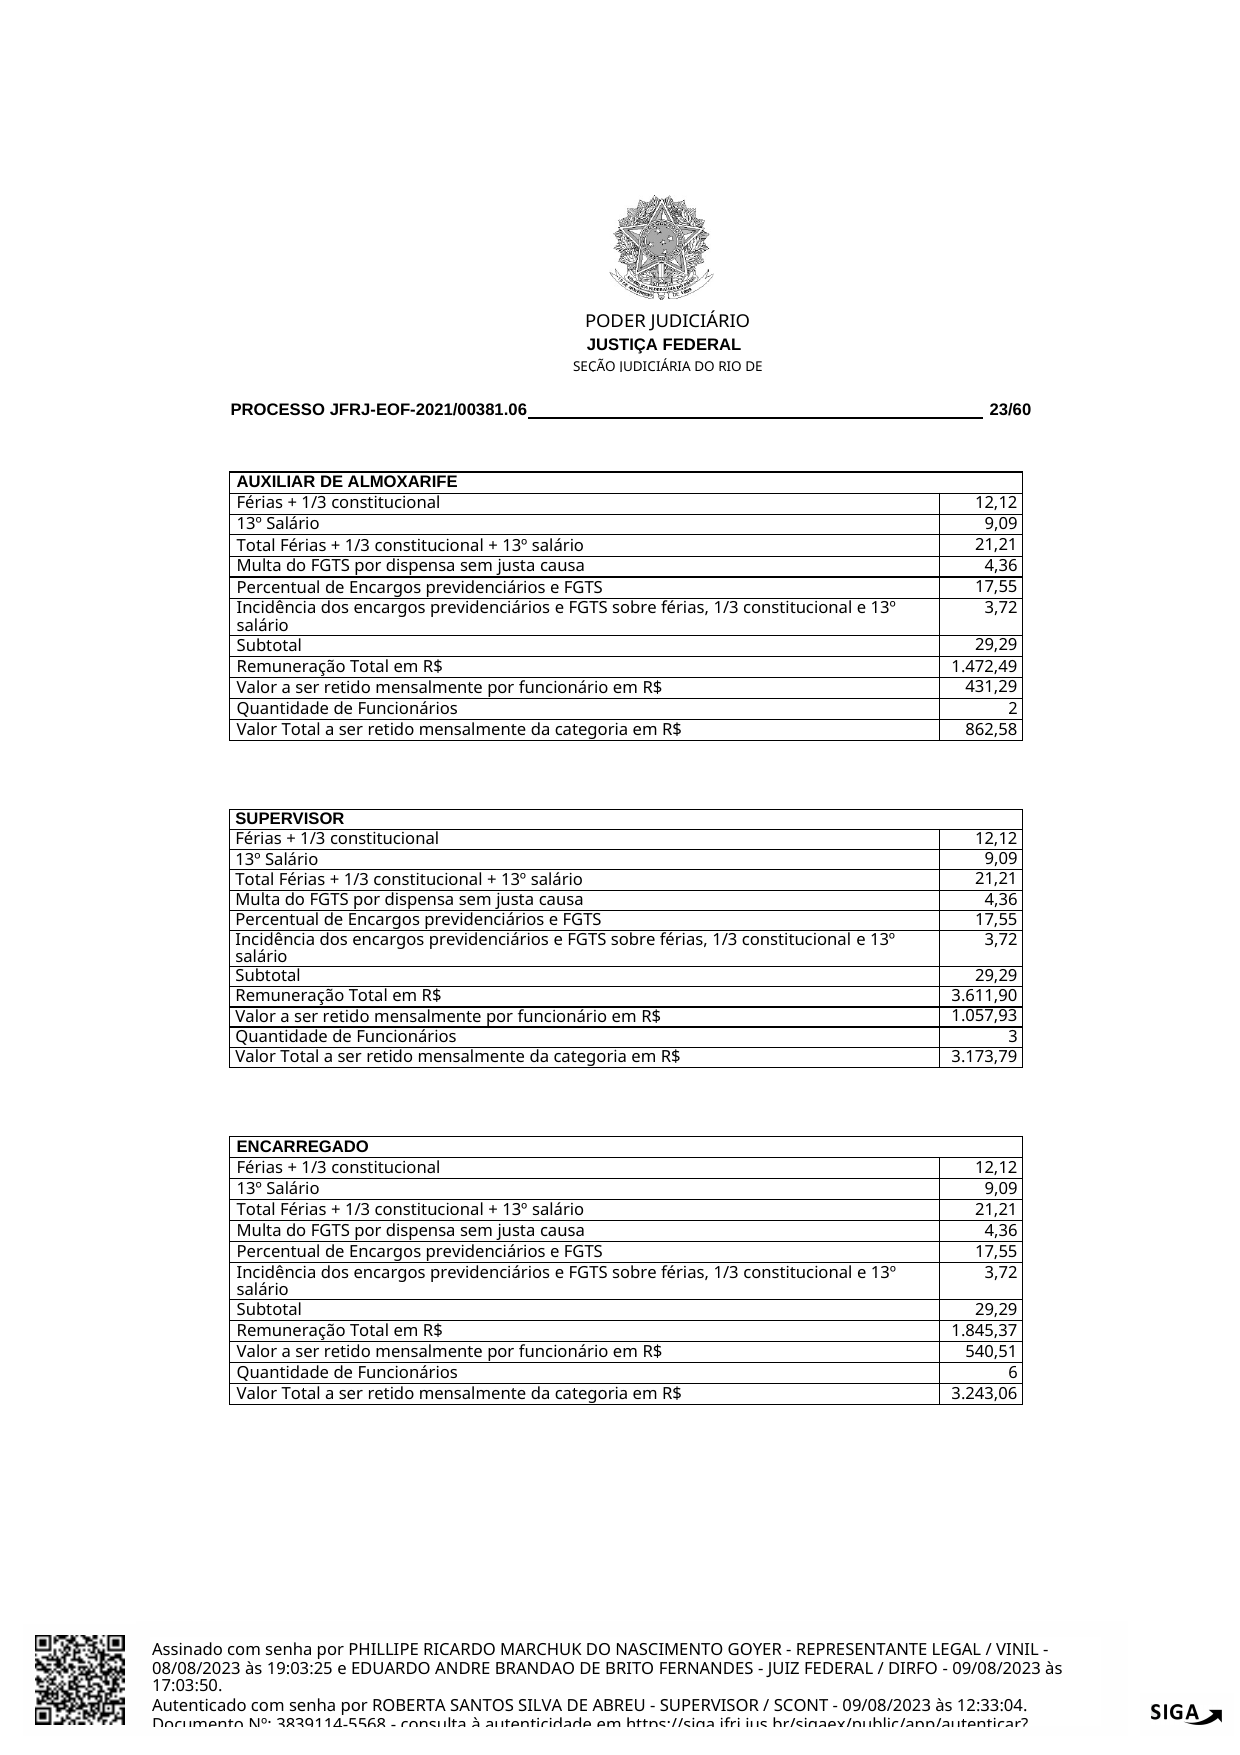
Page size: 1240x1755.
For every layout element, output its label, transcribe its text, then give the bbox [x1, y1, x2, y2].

table_cell Valor Total a ser retido mensalmente da categoria em R$ [230, 1384, 939, 1404]
table_cell 12,12 [940, 1158, 1022, 1178]
table_cell 4,36 [940, 1221, 1022, 1241]
table_cell 29,29 [940, 967, 1022, 986]
table_cell 862,58 [940, 720, 1022, 740]
table_cell Valor a ser retido mensalmente por funcionário em R$ [230, 678, 939, 698]
table_cell 13º Salário [230, 850, 939, 869]
table_header AUXILIAR DE ALMOXARIFE [230, 473, 1022, 492]
table_cell Remuneração Total em R$ [230, 987, 939, 1006]
table_cell 3.173,79 [940, 1048, 1022, 1067]
table_cell Valor Total a ser retido mensalmente da categoria em R$ [230, 720, 939, 740]
table_cell Multa do FGTS por dispensa sem justa causa [230, 891, 939, 909]
table_cell Valor a ser retido mensalmente por funcionário em R$ [230, 1342, 939, 1362]
table_cell Valor Total a ser retido mensalmente da categoria em R$ [230, 1048, 939, 1067]
table_cell 17,55 [940, 911, 1022, 930]
table_header SUPERVISOR [230, 810, 1022, 829]
table_cell 17,55 [940, 1242, 1022, 1262]
table_cell 3,72 [940, 931, 1022, 966]
table_cell Total Férias + 1/3 constitucional + 13º salário [230, 1200, 939, 1220]
table_cell Total Férias + 1/3 constitucional + 13º salário [230, 870, 939, 889]
table_cell 1.845,37 [940, 1321, 1022, 1341]
table_cell Valor a ser retido mensalmente por funcionário em R$ [230, 1008, 939, 1026]
table_cell Remuneração Total em R$ [230, 1321, 939, 1341]
table_cell 3.243,06 [940, 1384, 1022, 1404]
table_cell 4,36 [940, 891, 1022, 909]
table_cell 3.611,90 [940, 987, 1022, 1006]
table_cell 21,21 [940, 1200, 1022, 1220]
table_cell 3,72 [940, 1263, 1022, 1299]
table_cell 3,72 [940, 599, 1022, 634]
table_cell Quantidade de Funcionários [230, 1363, 939, 1383]
table_cell 12,12 [940, 494, 1022, 513]
table_cell Percentual de Encargos previdenciários e FGTS [230, 911, 939, 930]
table_cell 1.472,49 [940, 657, 1022, 677]
table_header ENCARREGADO [230, 1137, 1022, 1157]
table_cell Incidência dos encargos previdenciários e FGTS sobre férias, 1/3 constitucional e 13º salário [230, 931, 939, 966]
table_cell 9,09 [940, 515, 1022, 534]
table_cell Quantidade de Funcionários [230, 1028, 939, 1047]
table_cell 17,55 [940, 578, 1022, 598]
table_cell 13º Salário [230, 1179, 939, 1199]
table_cell 13º Salário [230, 515, 939, 534]
table_cell Percentual de Encargos previdenciários e FGTS [230, 1242, 939, 1262]
table_cell Férias + 1/3 constitucional [230, 494, 939, 513]
table_cell 540,51 [940, 1342, 1022, 1362]
table_cell 3 [940, 1028, 1022, 1047]
table_cell 1.057,93 [940, 1008, 1022, 1026]
table_cell Subtotal [230, 1300, 939, 1320]
table_cell Férias + 1/3 constitucional [230, 1158, 939, 1178]
table_cell Remuneração Total em R$ [230, 657, 939, 677]
table_cell 4,36 [940, 557, 1022, 576]
table_cell 21,21 [940, 535, 1022, 556]
table_cell 6 [940, 1363, 1022, 1383]
table_cell 21,21 [940, 870, 1022, 889]
table_cell 9,09 [940, 1179, 1022, 1199]
table_cell 431,29 [940, 678, 1022, 698]
table_cell Total Férias + 1/3 constitucional + 13º salário [230, 535, 939, 556]
table_cell Subtotal [230, 967, 939, 986]
table_cell Férias + 1/3 constitucional [230, 830, 939, 849]
table_cell Multa do FGTS por dispensa sem justa causa [230, 557, 939, 576]
table_cell Quantidade de Funcionários [230, 699, 939, 719]
table_cell 29,29 [940, 636, 1022, 656]
table_cell 12,12 [940, 830, 1022, 849]
table_cell Subtotal [230, 636, 939, 656]
table_cell Percentual de Encargos previdenciários e FGTS [230, 578, 939, 598]
table_cell Incidência dos encargos previdenciários e FGTS sobre férias, 1/3 constitucional e 13º salário [230, 1263, 939, 1299]
table_cell Multa do FGTS por dispensa sem justa causa [230, 1221, 939, 1241]
table_cell 29,29 [940, 1300, 1022, 1320]
table_cell 2 [940, 699, 1022, 719]
table_cell 9,09 [940, 850, 1022, 869]
table_cell Incidência dos encargos previdenciários e FGTS sobre férias, 1/3 constitucional e 13º salário [230, 599, 939, 634]
